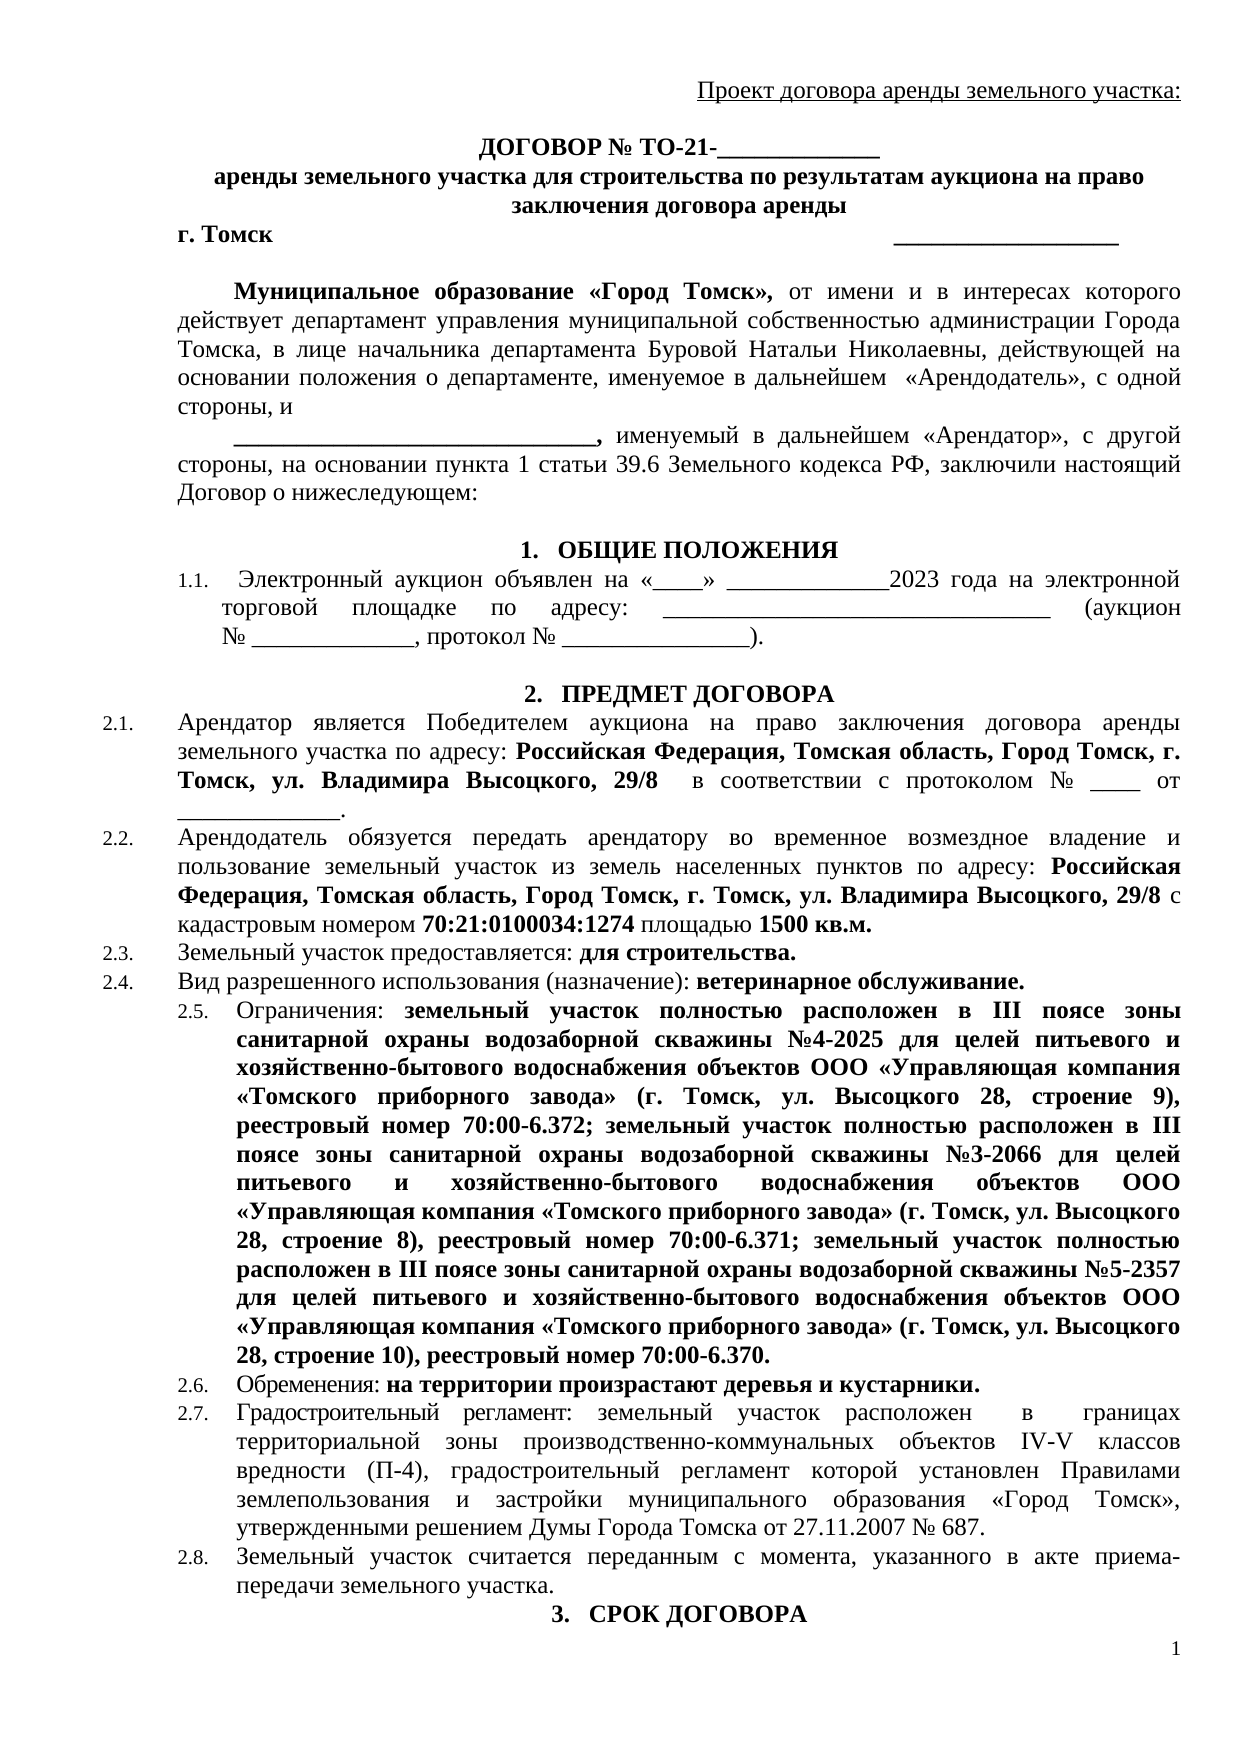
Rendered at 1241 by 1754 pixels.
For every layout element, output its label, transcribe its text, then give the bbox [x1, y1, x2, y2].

list ПРЕДМЕТ ДОГОВОРА [177, 679, 1181, 707]
list Земельный участок предоставляется: для строительства. [102, 937, 1181, 966]
list Ограничения: земельный участок полностью расположен в III поясе зоны санитарной охраны водозаборной скважины №4-2025 для целей питьевого и хозяйственно-бытового водоснабжения объектов ООО «Управляющая компания «Томского приборного завода» (г. Томск, ул. Высоцкого 28, строение 9), реестровый номер 70:00-6.372; земельный участок полностью расположен в III поясе зоны санитарной охраны водозаборной скважины №3-2066 для целей питьевого и хозяйственно-бытового водоснабжения объектов ООО «Управляющая компания «Томского приборного завода» (г. Томск, ул. Высоцкого 28, строение 8), реестровый номер 70:00-6.371; земельный участок полностью расположен в III поясе зоны санитарной охраны водозаборной скважины №5-2357 для целей питьевого и хозяйственно-бытового водоснабжения объектов ООО «Управляющая компания «Томского приборного завода» (г. Томск, ул. Высоцкого 28, строение 10), реестровый номер 70:00-6.370. [177, 995, 1181, 1369]
list Электронный аукцион объявлен на «____» _____________2023 года на электронной торговой площадке по адресу: _______________________________ (аукцион № _____________, протокол № _______________). [177, 564, 1181, 650]
text аренды земельного участка для строительства по результатам аукциона на право заключения договора аренды [177, 161, 1181, 219]
list Арендодатель обязуется передать арендатору во временное возмездное владение и пользование земельный участок из земель населенных пунктов по адресу: Российская Федерация, Томская область, Город Томск, г. Томск, ул. Владимира Высоцкого, 29/8 с кадастровым номером 70:21:0100034:1274 площадью 1500 кв.м. [102, 822, 1181, 937]
text Проект договора аренды земельного участка: [177, 75, 1181, 104]
list СРОК ДОГОВОРА [177, 1599, 1181, 1627]
text Муниципальное образование «Город Томск», от имени и в интересах которого действует департамент управления муниципальной собственностью администрации Города Томска, в лице начальника департамента Буровой Натальи Николаевны, действующей на основании положения о департаменте, именуемое в дальнейшем «Арендодатель», с одной стороны, и [177, 276, 1181, 420]
list ОБЩИЕ ПОЛОЖЕНИЯ [177, 535, 1181, 564]
text ДОГОВОР № ТО-21-_____________ [177, 132, 1181, 161]
list Арендатор является Победителем аукциона на право заключения договора аренды земельного участка по адресу: Российская Федерация, Томская область, Город Томск, г. Томск, ул. Владимира Высоцкого, 29/8 в соответствии с протоколом № ____ от _____________. [102, 707, 1181, 822]
text г. Томск __________________ [177, 219, 1181, 247]
list Обременения: на территории произрастают деревья и кустарники. [177, 1369, 1181, 1397]
list Земельный участок считается переданным с момента, указанного в акте приема-передачи земельного участка. [177, 1541, 1181, 1599]
list Вид разрешенного использования (назначение): ветеринарное обслуживание. [102, 966, 1181, 995]
text _____________________________, именуемый в дальнейшем «Арендатор», с другой стороны, на основании пункта 1 статьи 39.6 Земельного кодекса РФ, заключили настоящий Договор о нижеследующем: [177, 420, 1181, 506]
list Градостроительный регламент: земельный участок расположен в границах территориальной зоны производственно-коммунальных объектов IV-V классов вредности (П-4), градостроительный регламент которой установлен Правилами землепользования и застройки муниципального образования «Город Томск», утвержденными решением Думы Города Томска от 27.11.2007 № 687. [177, 1397, 1181, 1541]
